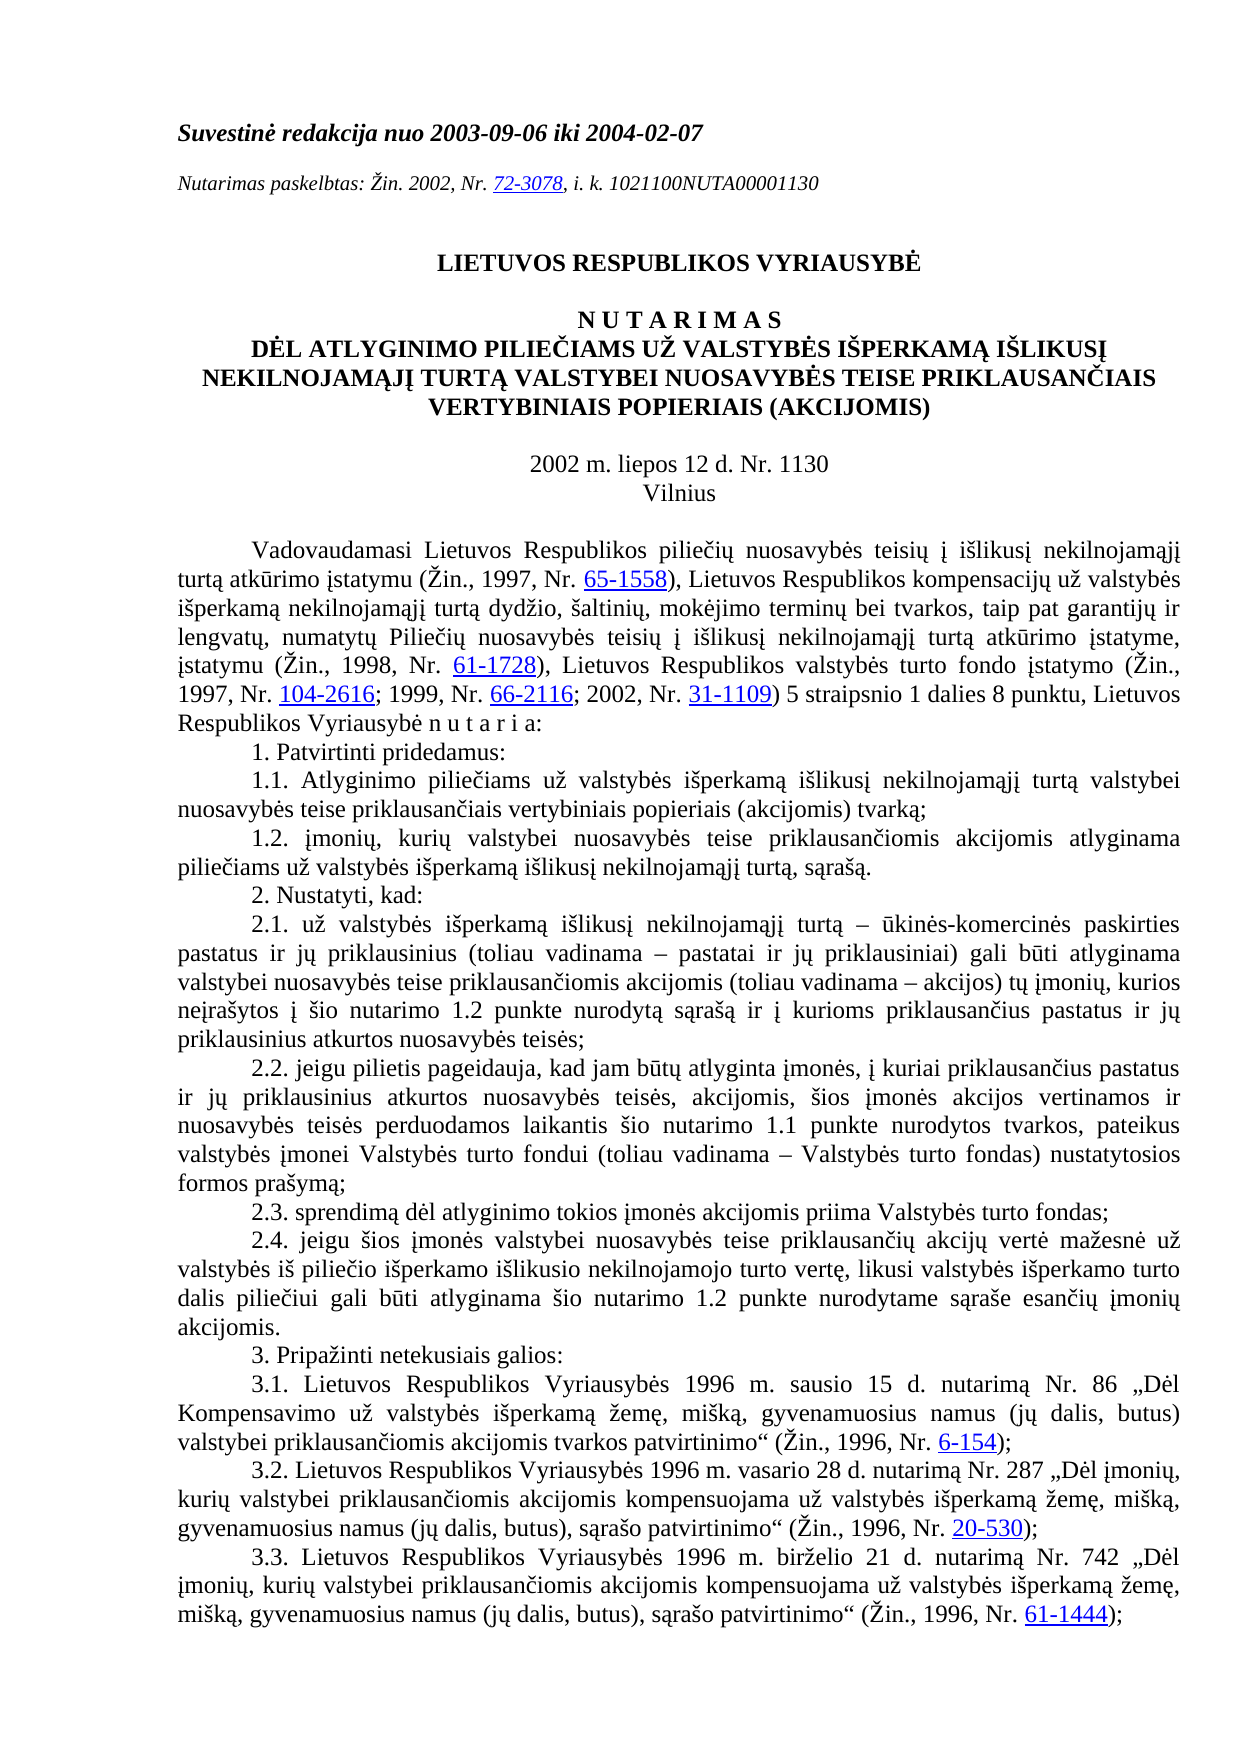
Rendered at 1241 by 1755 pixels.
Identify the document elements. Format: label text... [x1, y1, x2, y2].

text 3.2. Lietuvos Respublikos Vyriausybės 1996 m. vasario 28 d. nutarimą Nr. 287 „Dėl įmonių, kurių valstybei priklausančiomis akcijomis kompensuojama už valstybės išperkamą žemę, mišką, gyvenamuosius namus (jų dalis, butus), sąrašo patvirtinimo“ (Žin., 1996, Nr. 20-530); [177, 1455, 1181, 1542]
text Vilnius [177, 478, 1181, 507]
text LIETUVOS RESPUBLIKOS VYRIAUSYBĖ [177, 248, 1181, 277]
text Suvestinė redakcija nuo 2003-09-06 iki 2004-02-07 [177, 118, 1181, 147]
text 1. Patvirtinti pridedamus: [177, 737, 1181, 765]
text 3.3. Lietuvos Respublikos Vyriausybės 1996 m. birželio 21 d. nutarimą Nr. 742 „Dėl įmonių, kurių valstybei priklausančiomis akcijomis kompensuojama už valstybės išperkamą žemę, mišką, gyvenamuosius namus (jų dalis, butus), sąrašo patvirtinimo“ (Žin., 1996, Nr. 61-1444); [177, 1542, 1181, 1628]
text N U T A R I M A S [177, 305, 1181, 334]
text 1.1. Atlyginimo piliečiams už valstybės išperkamą išlikusį nekilnojamąjį turtą valstybei nuosavybės teise priklausančiais vertybiniais popieriais (akcijomis) tvarką; [177, 765, 1181, 823]
text 3. Pripažinti netekusiais galios: [177, 1340, 1181, 1369]
text DĖL ATLYGINIMO PILIEČIAMS UŽ VALSTYBĖS IŠPERKAMĄ IŠLIKUSĮ NEKILNOJAMĄJĮ TURTĄ VALSTYBEI NUOSAVYBĖS TEISE PRIKLAUSANČIAIS VERTYBINIAIS POPIERIAIS (AKCIJOMIS) [177, 334, 1181, 420]
text 1.2. įmonių, kurių valstybei nuosavybės teise priklausančiomis akcijomis atlyginama piliečiams už valstybės išperkamą išlikusį nekilnojamąjį turtą, sąrašą. [177, 823, 1181, 880]
text 2.2. jeigu pilietis pageidauja, kad jam būtų atlyginta įmonės, į kuriai priklausančius pastatus ir jų priklausinius atkurtos nuosavybės teisės, akcijomis, šios įmonės akcijos vertinamos ir nuosavybės teisės perduodamos laikantis šio nutarimo 1.1 punkte nurodytos tvarkos, pateikus valstybės įmonei Valstybės turto fondui (toliau vadinama – Valstybės turto fondas) nustatytosios formos prašymą; [177, 1053, 1181, 1197]
text 2.1. už valstybės išperkamą išlikusį nekilnojamąjį turtą – ūkinės-komercinės paskirties pastatus ir jų priklausinius (toliau vadinama – pastatai ir jų priklausiniai) gali būti atlyginama valstybei nuosavybės teise priklausančiomis akcijomis (toliau vadinama – akcijos) tų įmonių, kurios neįrašytos į šio nutarimo 1.2 punkte nurodytą sąrašą ir į kurioms priklausančius pastatus ir jų priklausinius atkurtos nuosavybės teisės; [177, 909, 1181, 1053]
text Vadovaudamasi Lietuvos Respublikos piliečių nuosavybės teisių į išlikusį nekilnojamąjį turtą atkūrimo įstatymu (Žin., 1997, Nr. 65-1558), Lietuvos Respublikos kompensacijų už valstybės išperkamą nekilnojamąjį turtą dydžio, šaltinių, mokėjimo terminų bei tvarkos, taip pat garantijų ir lengvatų, numatytų Piliečių nuosavybės teisių į išlikusį nekilnojamąjį turtą atkūrimo įstatyme, įstatymu (Žin., 1998, Nr. 61-1728), Lietuvos Respublikos valstybės turto fondo įstatymo (Žin., 1997, Nr. 104-2616; 1999, Nr. 66-2116; 2002, Nr. 31-1109) 5 straipsnio 1 dalies 8 punktu, Lietuvos Respublikos Vyriausybė nutaria: [177, 535, 1181, 737]
text Nutarimas paskelbtas: Žin. 2002, Nr. 72-3078, i. k. 1021100NUTA00001130 [177, 171, 1181, 195]
text 2. Nustatyti, kad: [177, 880, 1181, 909]
text 3.1. Lietuvos Respublikos Vyriausybės 1996 m. sausio 15 d. nutarimą Nr. 86 „Dėl Kompensavimo už valstybės išperkamą žemę, mišką, gyvenamuosius namus (jų dalis, butus) valstybei priklausančiomis akcijomis tvarkos patvirtinimo“ (Žin., 1996, Nr. 6-154); [177, 1369, 1181, 1455]
text 2002 m. liepos 12 d. Nr. 1130 [177, 449, 1181, 478]
text 2.4. jeigu šios įmonės valstybei nuosavybės teise priklausančių akcijų vertė mažesnė už valstybės iš piliečio išperkamo išlikusio nekilnojamojo turto vertę, likusi valstybės išperkamo turto dalis piliečiui gali būti atlyginama šio nutarimo 1.2 punkte nurodytame sąraše esančių įmonių akcijomis. [177, 1225, 1181, 1340]
text 2.3. sprendimą dėl atlyginimo tokios įmonės akcijomis priima Valstybės turto fondas; [177, 1197, 1181, 1225]
